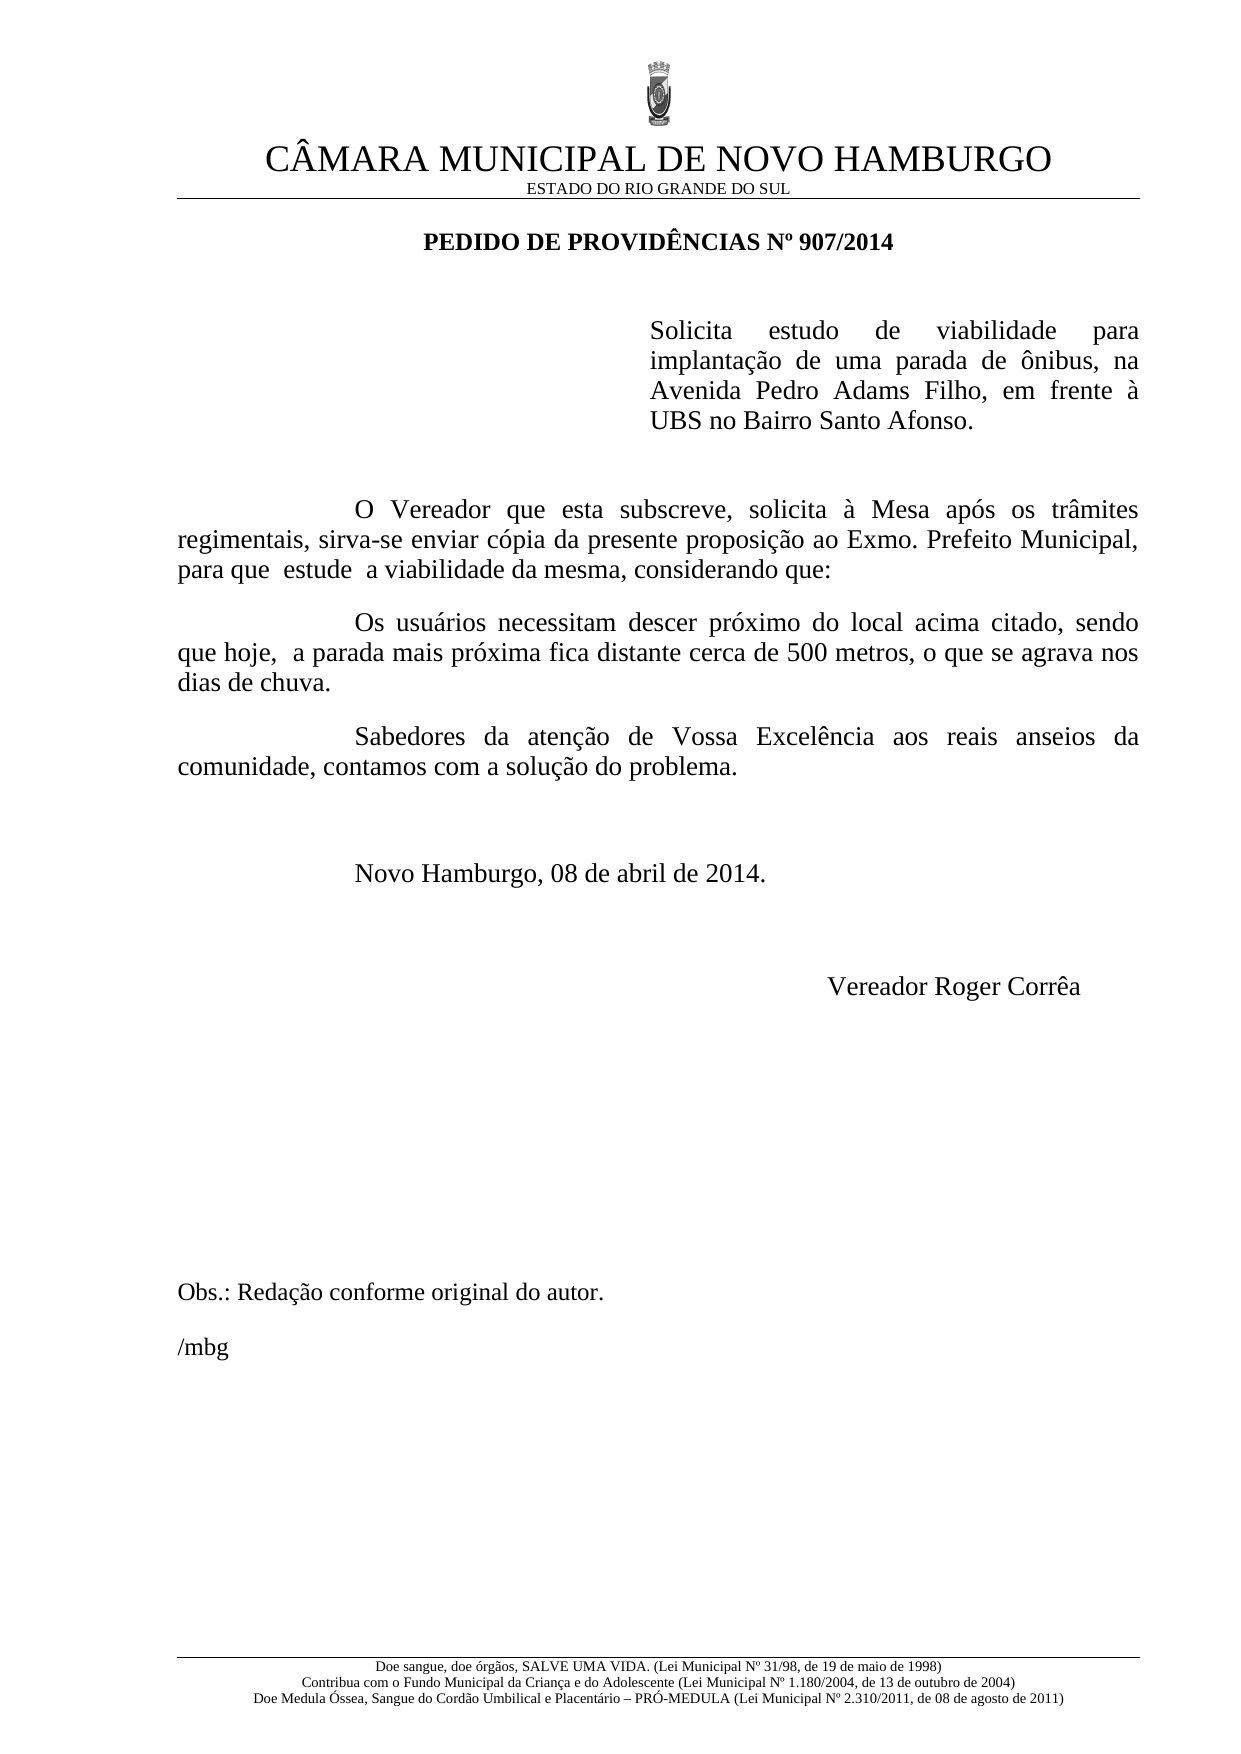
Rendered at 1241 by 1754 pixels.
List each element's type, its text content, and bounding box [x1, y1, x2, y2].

text Os usuários necessitam descer próximo do local acima citado, sendo que hoje, a parada mais próxima fica distante cerca de 500 metros, o que se agrava nos dias de chuva. [177, 608, 1140, 698]
text O Vereador que esta subscreve, solicita à Mesa após os trâmites regimentais, sirva-se enviar cópia da presente proposição ao Exmo. Prefeito Municipal, para que estude a viabilidade da mesma, considerando que: [177, 494, 1140, 584]
text Novo Hamburgo, 08 de abril de 2014. [177, 858, 1140, 888]
text Sabedores da atenção de Vossa Excelência aos reais anseios da comunidade, contamos com a solução do problema. [177, 721, 1140, 781]
text Vereador Roger Corrêa [768, 971, 1140, 1001]
text Obs.: Redação conforme original do autor. [177, 1278, 1140, 1306]
text Solicita estudo de viabilidade para implantação de uma parada de ônibus, na Avenida Pedro Adams Filho, em frente à UBS no Bairro Santo Afonso. [649, 315, 1140, 435]
text PEDIDO DE PROVIDÊNCIAS Nº 907/2014 [177, 228, 1140, 256]
text /mbg [177, 1333, 1140, 1361]
